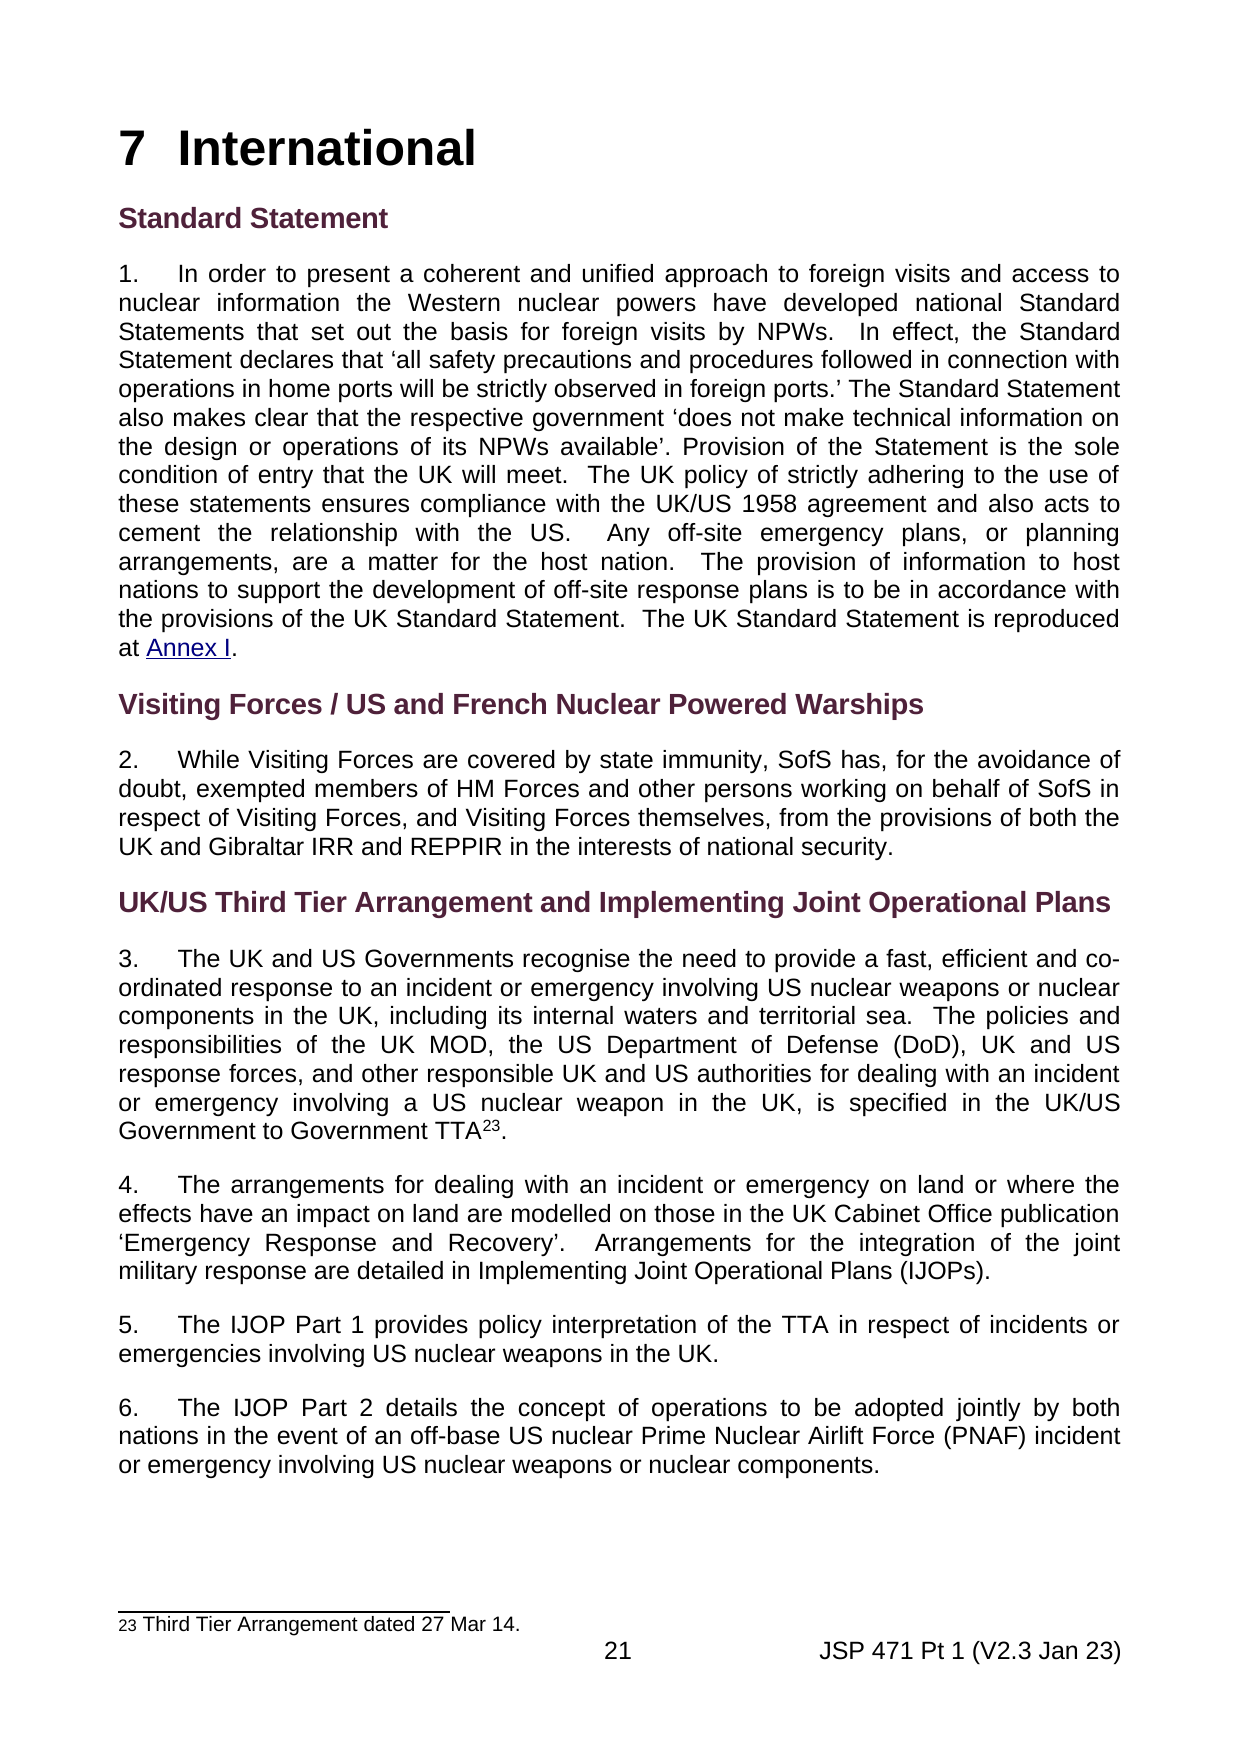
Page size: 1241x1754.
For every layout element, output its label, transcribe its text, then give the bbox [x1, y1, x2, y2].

subtitle 7 International [118, 118, 1122, 176]
list The arrangements for dealing with an incident or emergency on land or where the effects have an impact on land are modelled on those in the UK Cabinet Office publication ‘Emergency Response and Recovery’. Arrangements for the integration of the joint military response are detailed in Implementing Joint Operational Plans (IJOPs). [118, 1170, 1122, 1285]
list While Visiting Forces are covered by state immunity, SofS has, for the avoidance of doubt, exempted members of HM Forces and other persons working on behalf of SofS in respect of Visiting Forces, and Visiting Forces themselves, from the provisions of both the UK and Gibraltar IRR and REPPIR in the interests of national security. [118, 745, 1122, 860]
subtitle Standard Statement [118, 201, 1122, 234]
list In order to present a coherent and unified approach to foreign visits and access to nuclear information the Western nuclear powers have developed national Standard Statements that set out the basis for foreign visits by NPWs. In effect, the Standard Statement declares that ‘all safety precautions and procedures followed in connection with operations in home ports will be strictly observed in foreign ports.’ The Standard Statement also makes clear that the respective government ‘does not make technical information on the design or operations of its NPWs available’. Provision of the Statement is the sole condition of entry that the UK will meet. The UK policy of strictly adhering to the use of these statements ensures compliance with the UK/US 1958 agreement and also acts to cement the relationship with the US. Any off-site emergency plans, or planning arrangements, are a matter for the host nation. The provision of information to host nations to support the development of off-site response plans is to be in accordance with the provisions of the UK Standard Statement. The UK Standard Statement is reproduced at Annex I. [118, 259, 1122, 662]
list The IJOP Part 2 details the concept of operations to be adopted jointly by both nations in the event of an off-base US nuclear Prime Nuclear Airlift Force (PNAF) incident or emergency involving US nuclear weapons or nuclear components. [118, 1392, 1122, 1479]
list The IJOP Part 1 provides policy interpretation of the TTA in respect of incidents or emergencies involving US nuclear weapons in the UK. [118, 1310, 1122, 1367]
list The UK and US Governments recognise the need to provide a fast, efficient and co-ordinated response to an incident or emergency involving US nuclear weapons or nuclear components in the UK, including its internal waters and territorial sea. The policies and responsibilities of the UK MOD, the US Department of Defense (DoD), UK and US response forces, and other responsible UK and US authorities for dealing with an incident or emergency involving a US nuclear weapon in the UK, is specified in the UK/US Government to Government TTA. [118, 944, 1122, 1145]
subtitle Visiting Forces / US and French Nuclear Powered Warships [118, 687, 1122, 720]
list Third Tier Arrangement dated 27 Mar 14. [118, 1612, 1122, 1636]
subtitle UK/US Third Tier Arrangement and Implementing Joint Operational Plans [118, 885, 1122, 919]
